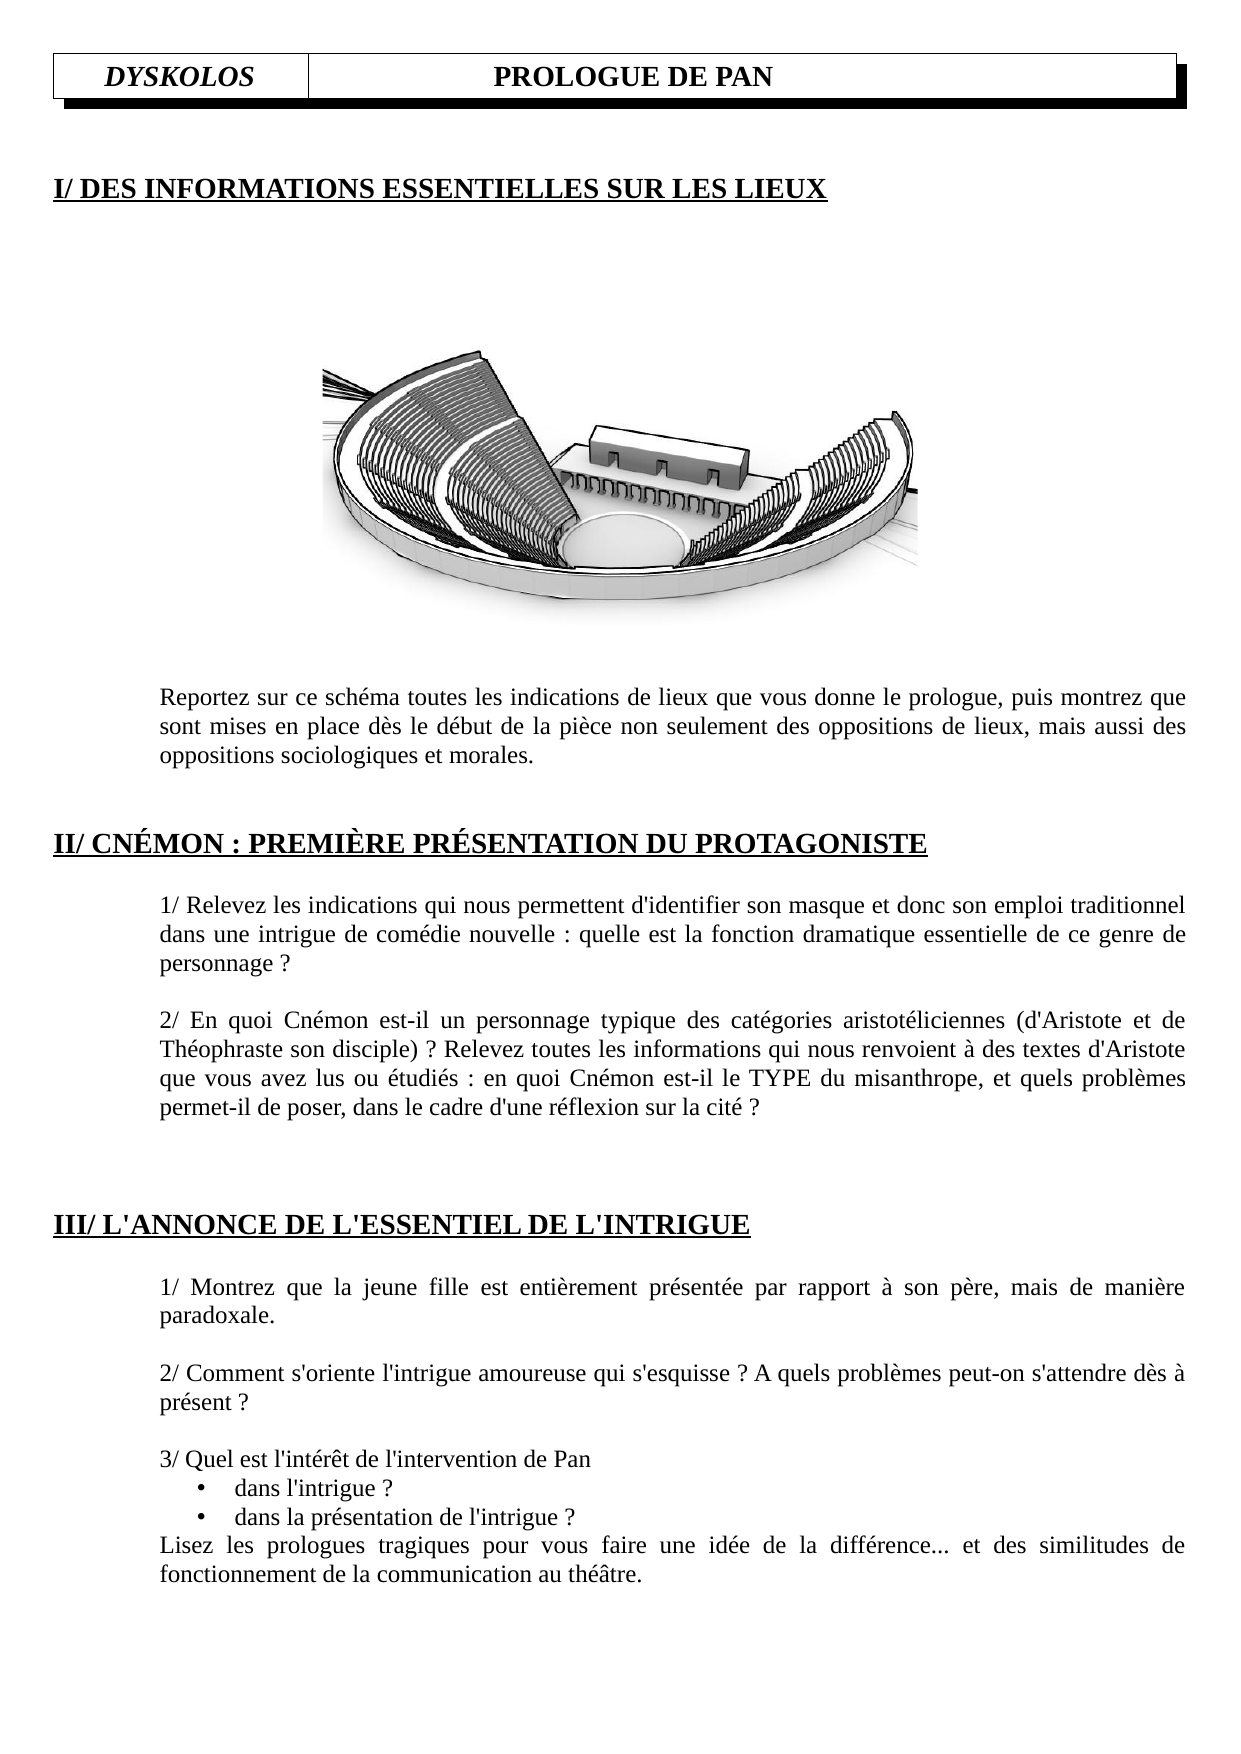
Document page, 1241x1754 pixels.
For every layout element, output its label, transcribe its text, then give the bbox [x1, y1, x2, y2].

list dans la présentation de l'intrigue ? [197, 1502, 1187, 1530]
table_header prologue de pan [309, 54, 1176, 98]
subtitle I/ des informations essentielles sur les lieux [53, 171, 1187, 205]
list dans l'intrigue ? [197, 1473, 1187, 1502]
text 2/ En quoi Cnémon est-il un personnage typique des catégories aristotéliciennes (d'Aristote et de Théophraste son disciple) ? Relevez toutes les informations qui nous renvoient à des textes d'Aristote que vous avez lus ou étudiés : en quoi Cnémon est-il le TYPE du misanthrope, et quels problèmes permet-il de poser, dans le cadre d'une réflexion sur la cité ? [159, 1006, 1187, 1121]
picture [322, 236, 918, 625]
text 2/ Comment s'oriente l'intrigue amoureuse qui s'esquisse ? A quels problèmes peut-on s'attendre dès à présent ? [159, 1358, 1187, 1415]
text Lisez les prologues tragiques pour vous faire une idée de la différence... et des similitudes de fonctionnement de la communication au théâtre. [159, 1530, 1187, 1588]
text 3/ Quel est l'intérêt de l'intervention de Pan [159, 1444, 1187, 1473]
text 1/ Relevez les indications qui nous permettent d'identifier son masque et donc son emploi traditionnel dans une intrigue de comédie nouvelle : quelle est la fonction dramatique essentielle de ce genre de personnage ? [159, 891, 1187, 977]
subtitle III/ L'annonce de l'essentiel de l'intrigue [53, 1207, 1187, 1240]
subtitle II/ Cnémon : première présentation du protagoniste [53, 826, 1187, 859]
text 1/ Montrez que la jeune fille est entièrement présentée par rapport à son père, mais de manière paradoxale. [159, 1272, 1187, 1329]
text Reportez sur ce schéma toutes les indications de lieux que vous donne le prologue, puis montrez que sont mises en place dès le début de la pièce non seulement des oppositions de lieux, mais aussi des oppositions sociologiques et morales. [159, 682, 1187, 768]
table_header dyskolos [54, 54, 308, 98]
